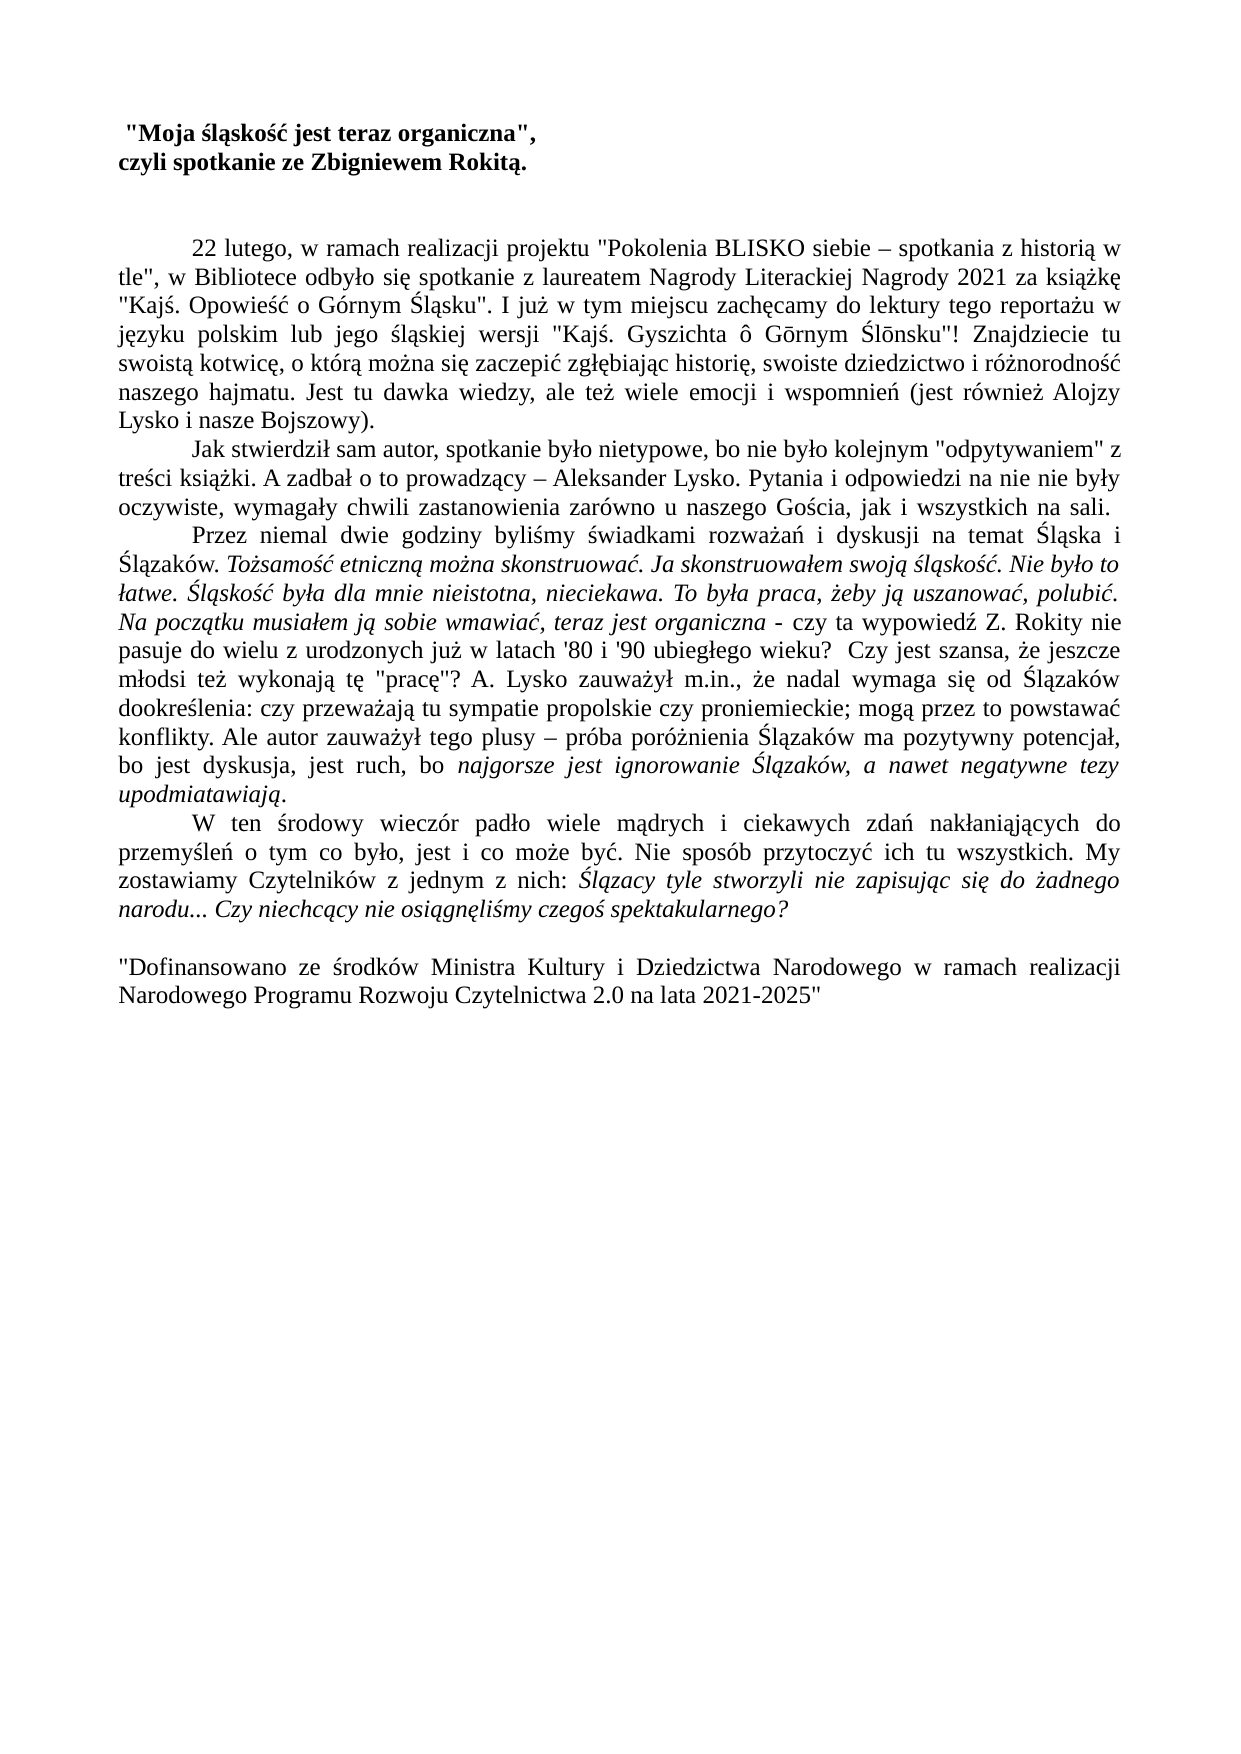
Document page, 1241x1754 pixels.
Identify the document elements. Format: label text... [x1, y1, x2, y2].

text czyli spotkanie ze Zbigniewem Rokitą. [118, 147, 1122, 176]
text 22 lutego, w ramach realizacji projektu "Pokolenia BLISKO siebie – spotkania z historią w tle", w Bibliotece odbyło się spotkanie z laureatem Nagrody Literackiej Nagrody 2021 za książkę "Kajś. Opowieść o Górnym Śląsku". I już w tym miejscu zachęcamy do lektury tego reportażu w języku polskim lub jego śląskiej wersji "Kajś. Gyszichta ô Gōrnym Ślōnsku"! Znajdziecie tu swoistą kotwicę, o którą można się zaczepić zgłębiając historię, swoiste dziedzictwo i różnorodność naszego hajmatu. Jest tu dawka wiedzy, ale też wiele emocji i wspomnień (jest również Alojzy Lysko i nasze Bojszowy). [118, 233, 1122, 434]
text "Dofinansowano ze środków Ministra Kultury i Dziedzictwa Narodowego w ramach realizacji Narodowego Programu Rozwoju Czytelnictwa 2.0 na lata 2021-2025" [118, 952, 1122, 1009]
text "Moja śląskość jest teraz organiczna", [118, 118, 1122, 147]
text W ten środowy wieczór padło wiele mądrych i ciekawych zdań nakłaniąjących do przemyśleń o tym co było, jest i co może być. Nie sposób przytoczyć ich tu wszystkich. My zostawiamy Czytelników z jednym z nich: Ślązacy tyle stworzyli nie zapisując się do żadnego narodu... Czy niechcący nie osiągnęliśmy czegoś spektakularnego? [118, 808, 1122, 923]
text Jak stwierdził sam autor, spotkanie było nietypowe, bo nie było kolejnym "odpytywaniem" z treści książki. A zadbał o to prowadzący – Aleksander Lysko. Pytania i odpowiedzi na nie nie były oczywiste, wymagały chwili zastanowienia zarówno u naszego Gościa, jak i wszystkich na sali. Przez niemal dwie godziny byliśmy świadkami rozważań i dyskusji na temat Śląska i Ślązaków. Tożsamość etniczną można skonstruować. Ja skonstruowałem swoją śląskość. Nie było to łatwe. Śląskość była dla mnie nieistotna, nieciekawa. To była praca, żeby ją uszanować, polubić. Na początku musiałem ją sobie wmawiać, teraz jest organiczna - czy ta wypowiedź Z. Rokity nie pasuje do wielu z urodzonych już w latach '80 i '90 ubiegłego wieku? Czy jest szansa, że jeszcze młodsi też wykonają tę "pracę"? A. Lysko zauważył m.in., że nadal wymaga się od Ślązaków dookreślenia: czy przeważają tu sympatie propolskie czy proniemieckie; mogą przez to powstawać konflikty. Ale autor zauważył tego plusy – próba poróżnienia Ślązaków ma pozytywny potencjał, bo jest dyskusja, jest ruch, bo najgorsze jest ignorowanie Ślązaków, a nawet negatywne tezy upodmiatawiają. [118, 434, 1122, 808]
